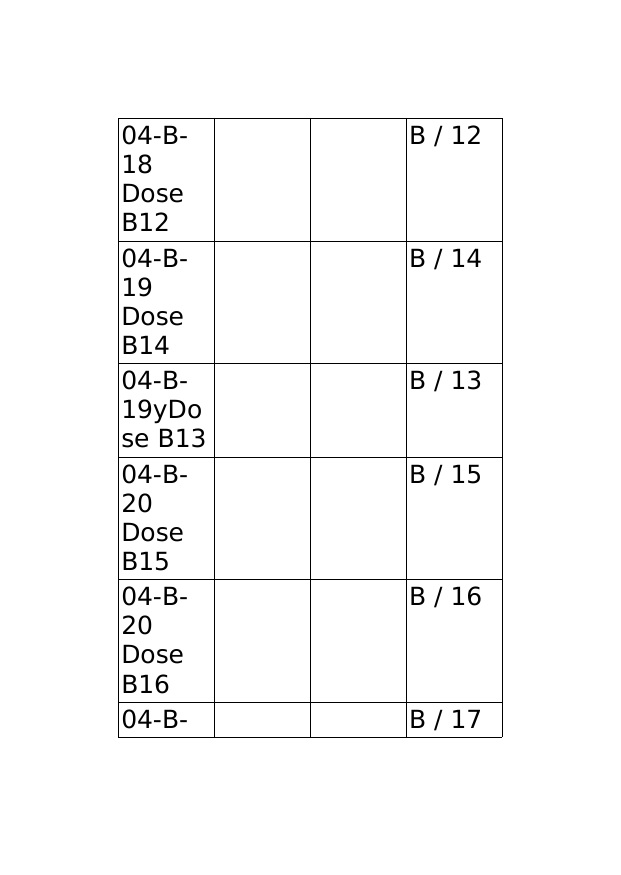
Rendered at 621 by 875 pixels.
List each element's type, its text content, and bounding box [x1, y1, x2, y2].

table_cell [311, 364, 406, 457]
table_cell B / 15 [407, 458, 502, 579]
table_cell [311, 703, 406, 737]
table_cell B / 14 [407, 242, 502, 363]
table_cell 04-B-19 Dose B14 [119, 242, 214, 363]
table_cell [311, 458, 406, 579]
table_cell [215, 458, 310, 579]
table_cell B / 13 [407, 364, 502, 457]
table_cell [311, 580, 406, 702]
table_cell [215, 703, 310, 737]
table_cell B / 16 [407, 580, 502, 702]
table_cell 04-B-20 Dose B16 [119, 580, 214, 702]
table_cell [311, 242, 406, 363]
table_cell 04-B-20 Dose B15 [119, 458, 214, 579]
table_cell 04-B-18 Dose B12 [119, 119, 214, 241]
table_cell 04-B-19yDose B13 [119, 364, 214, 457]
table_cell [215, 242, 310, 363]
table_cell B / 17 [407, 703, 502, 737]
table_cell [215, 119, 310, 241]
table_cell [311, 119, 406, 241]
table_cell B / 12 [407, 119, 502, 241]
table_cell [215, 580, 310, 702]
table_cell [215, 364, 310, 457]
table_cell 04-B- [119, 703, 214, 737]
